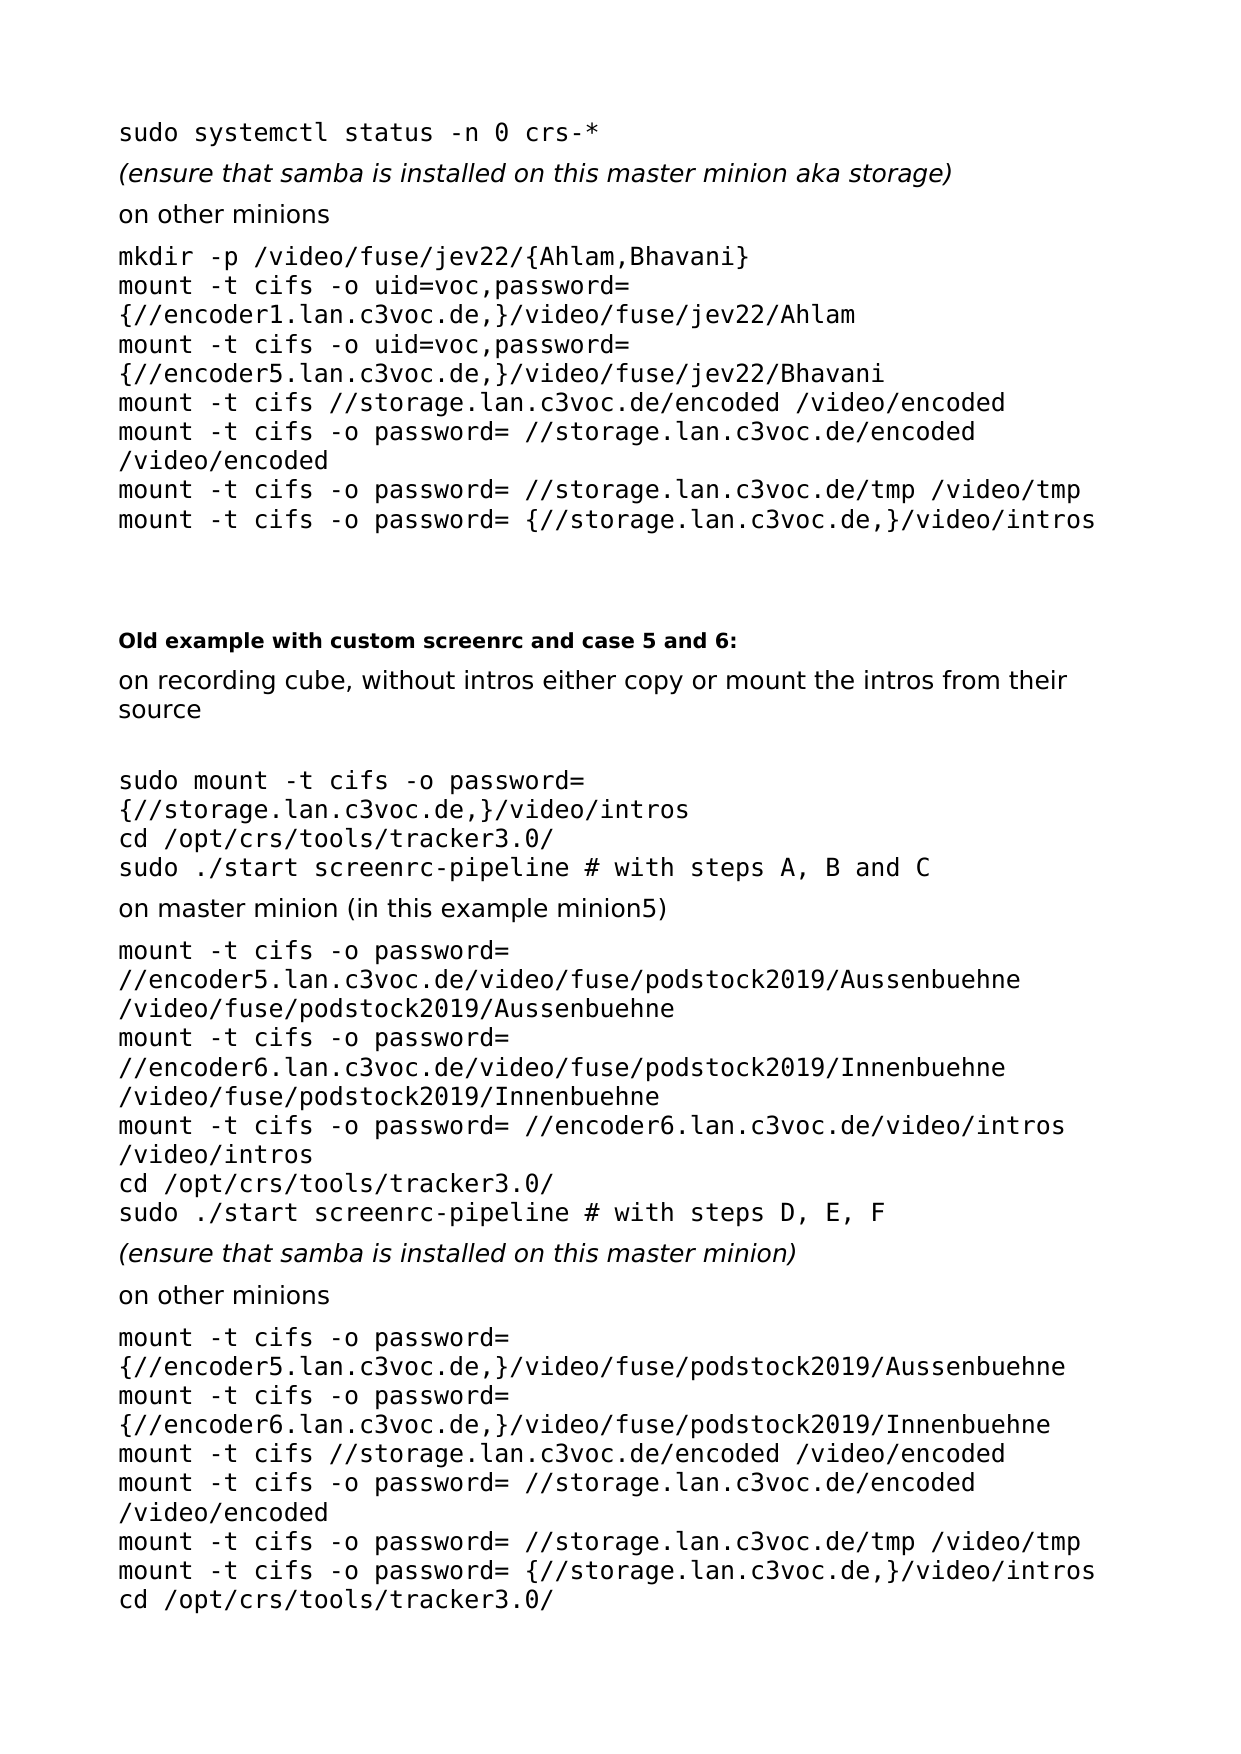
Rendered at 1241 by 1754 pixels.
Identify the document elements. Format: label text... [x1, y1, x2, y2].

text sudo systemctl status -n 0 crs-* [118, 118, 1122, 147]
text mount -t cifs -o password= //encoder5.lan.c3voc.de/video/fuse/podstock2019/Aussenbuehne /video/fuse/podstock2019/Aussenbuehne mount -t cifs -o password= //encoder6.lan.c3voc.de/video/fuse/podstock2019/Innenbuehne /video/fuse/podstock2019/Innenbuehne mount -t cifs -o password= //encoder6.lan.c3voc.de/video/intros /video/intros cd /opt/crs/tools/tracker3.0/ sudo ./start screenrc-pipeline # with steps D, E, F [118, 936, 1122, 1228]
text mkdir -p /video/fuse/jev22/{Ahlam,Bhavani} mount -t cifs -o uid=voc,password= {//encoder1.lan.c3voc.de,}/video/fuse/jev22/Ahlam mount -t cifs -o uid=voc,password= {//encoder5.lan.c3voc.de,}/video/fuse/jev22/Bhavani mount -t cifs //storage.lan.c3voc.de/encoded /video/encoded mount -t cifs -o password= //storage.lan.c3voc.de/encoded /video/encoded mount -t cifs -o password= //storage.lan.c3voc.de/tmp /video/tmp mount -t cifs -o password= {//storage.lan.c3voc.de,}/video/intros [118, 242, 1122, 592]
text mount -t cifs -o password= {//encoder5.lan.c3voc.de,}/video/fuse/podstock2019/Aussenbuehne mount -t cifs -o password= {//encoder6.lan.c3voc.de,}/video/fuse/podstock2019/Innenbuehne mount -t cifs //storage.lan.c3voc.de/encoded /video/encoded mount -t cifs -o password= //storage.lan.c3voc.de/encoded /video/encoded mount -t cifs -o password= //storage.lan.c3voc.de/tmp /video/tmp mount -t cifs -o password= {//storage.lan.c3voc.de,}/video/intros cd /opt/crs/tools/tracker3.0/ [118, 1323, 1122, 1614]
text (ensure that samba is installed on this master minion) [118, 1239, 1122, 1269]
text on other minions [118, 1281, 1122, 1310]
text (ensure that samba is installed on this master minion aka storage) [118, 159, 1122, 188]
subtitle Old example with custom screenrc and case 5 and 6: [118, 629, 1122, 653]
text on master minion (in this example minion5) [118, 894, 1122, 923]
text on recording cube, without intros either copy or mount the intros from their source [118, 666, 1122, 753]
text on other minions [118, 201, 1122, 230]
text sudo mount -t cifs -o password= {//storage.lan.c3voc.de,}/video/intros cd /opt/crs/tools/tracker3.0/ sudo ./start screenrc-pipeline # with steps A, B and C [118, 766, 1122, 883]
